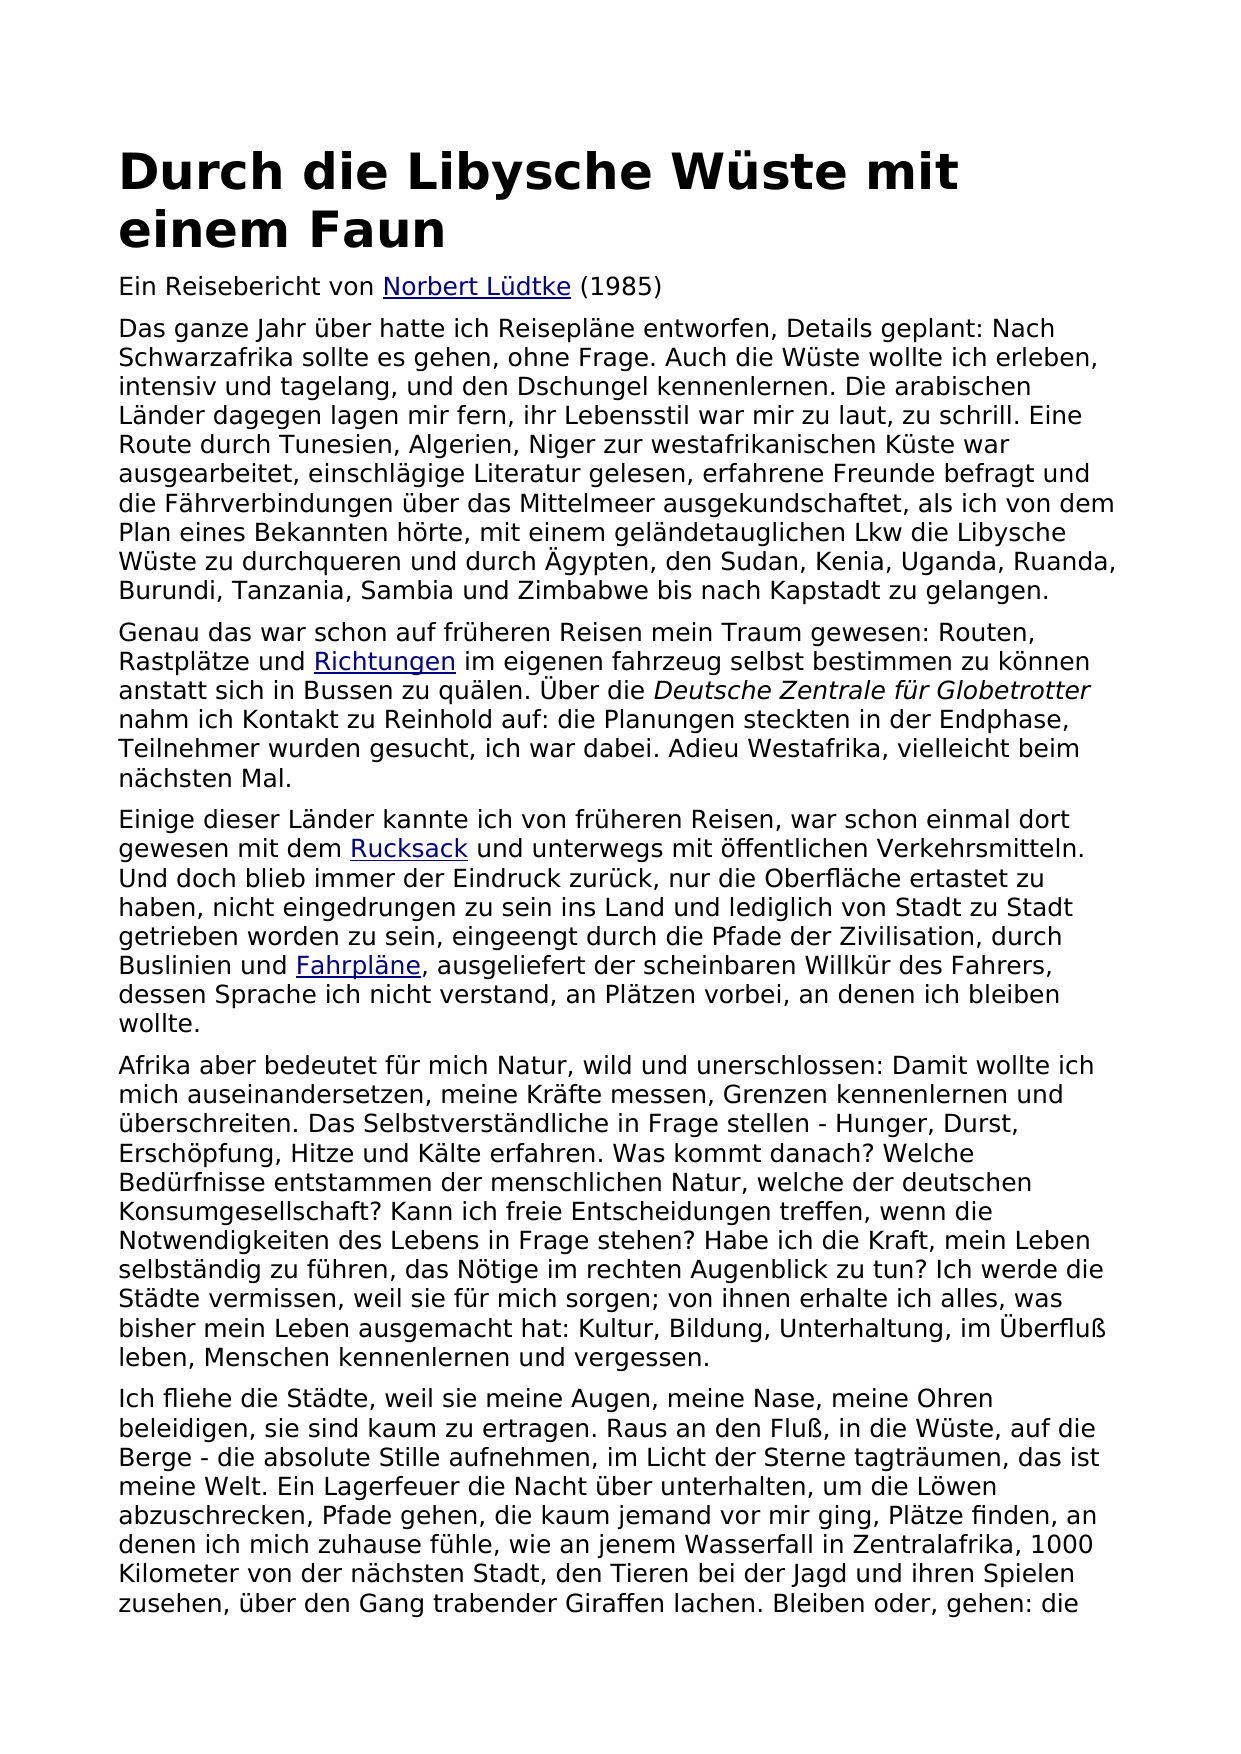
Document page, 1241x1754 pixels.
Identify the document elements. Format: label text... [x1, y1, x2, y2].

text Einige dieser Länder kannte ich von früheren Reisen, war schon einmal dort gewesen mit dem Rucksack und unterwegs mit öffentlichen Verkehrsmitteln. Und doch blieb immer der Eindruck zurück, nur die Oberfläche ertastet zu haben, nicht eingedrungen zu sein ins Land und lediglich von Stadt zu Stadt getrieben worden zu sein, eingeengt durch die Pfade der Zivilisation, durch Buslinien und Fahrpläne, ausgeliefert der scheinbaren Willkür des Fahrers, dessen Sprache ich nicht verstand, an Plätzen vorbei, an denen ich bleiben wollte. [118, 805, 1122, 1039]
subtitle Durch die Libysche Wüste mit einem Faun [118, 143, 1122, 259]
text Ein Reisebericht von Norbert Lüdtke (1985) [118, 272, 1122, 301]
text Das ganze Jahr über hatte ich Reisepläne entworfen, Details geplant: Nach Schwarzafrika sollte es gehen, ohne Frage. Auch die Wüste wollte ich erleben, intensiv und tagelang, und den Dschungel kennenlernen. Die arabischen Länder dagegen lagen mir fern, ihr Lebensstil war mir zu laut, zu schrill. Eine Route durch Tunesien, Algerien, Niger zur westafrikanischen Küste war ausgearbeitet, einschlägige Literatur gelesen, erfahrene Freunde befragt und die Fährverbindungen über das Mittelmeer ausgekundschaftet, als ich von dem Plan eines Bekannten hörte, mit einem geländetauglichen Lkw die Libysche Wüste zu durchqueren und durch Ägypten, den Sudan, Kenia, Uganda, Ruanda, Burundi, Tanzania, Sambia und Zimbabwe bis nach Kapstadt zu gelangen. [118, 314, 1122, 605]
text Genau das war schon auf früheren Reisen mein Traum gewesen: Routen, Rastplätze und Richtungen im eigenen fahrzeug selbst bestimmen zu können anstatt sich in Bussen zu quälen. Über die Deutsche Zentrale für Globetrotter nahm ich Kontakt zu Reinhold auf: die Planungen steckten in der Endphase, Teilnehmer wurden gesucht, ich war dabei. Adieu Westafrika, vielleicht beim nächsten Mal. [118, 618, 1122, 793]
text Ich fliehe die Städte, weil sie meine Augen, meine Nase, meine Ohren beleidigen, sie sind kaum zu ertragen. Raus an den Fluß, in die Wüste, auf die Berge - die absolute Stille aufnehmen, im Licht der Sterne tagträumen, das ist meine Welt. Ein Lagerfeuer die Nacht über unterhalten, um die Löwen abzuschrecken, Pfade gehen, die kaum jemand vor mir ging, Plätze finden, an denen ich mich zuhause fühle, wie an jenem Wasserfall in Zentralafrika, 1000 Kilometer von der nächsten Stadt, den Tieren bei der Jagd und ihren Spielen zusehen, über den Gang trabender Giraffen lachen. Bleiben oder, gehen: die [118, 1384, 1122, 1618]
text Afrika aber bedeutet für mich Natur, wild und unerschlossen: Damit wollte ich mich auseinandersetzen, meine Kräfte messen, Grenzen kennenlernen und überschreiten. Das Selbstverständliche in Frage stellen - Hunger, Durst, Erschöpfung, Hitze und Kälte erfahren. Was kommt danach? Welche Bedürfnisse entstammen der menschlichen Natur, welche der deutschen Konsumgesellschaft? Kann ich freie Entscheidungen treffen, wenn die Notwendigkeiten des Lebens in Frage stehen? Habe ich die Kraft, mein Leben selbständig zu führen, das Nötige im rechten Augenblick zu tun? Ich werde die Städte vermissen, weil sie für mich sorgen; von ihnen erhalte ich alles, was bisher mein Leben ausgemacht hat: Kultur, Bildung, Unterhaltung, im Überfluß leben, Menschen kennenlernen und vergessen. [118, 1051, 1122, 1372]
